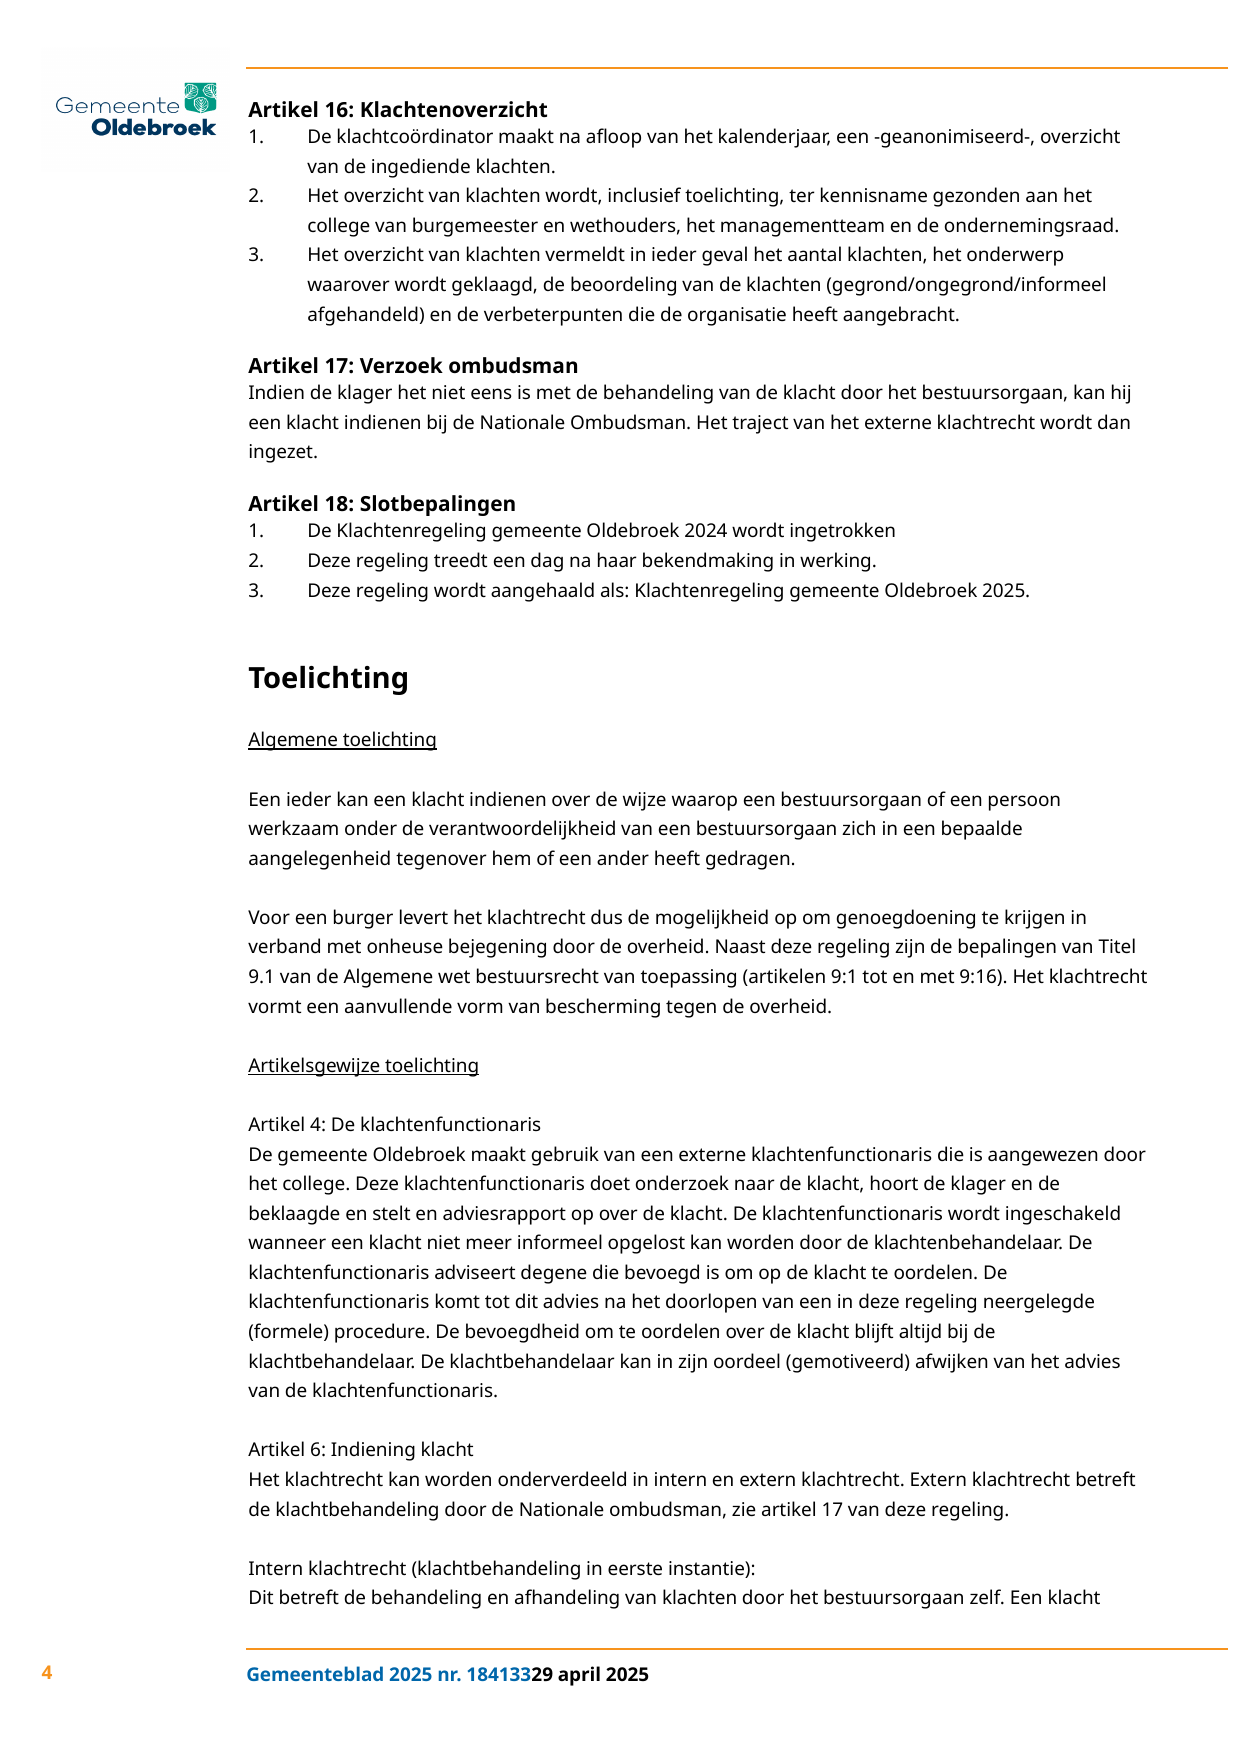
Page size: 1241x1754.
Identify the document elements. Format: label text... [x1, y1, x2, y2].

text Voor een burger levert het klachtrecht dus de mogelijkheid op om genoegdoening te krijgen in verband met onheuse bejegening door de overheid. Naast deze regeling zijn de bepalingen van Titel 9.1 van de Algemene wet bestuursrecht van toepassing (artikelen 9:1 tot en met 9:16). Het klachtrecht vormt een aanvullende vorm van bescherming tegen de overheid. [248, 904, 1152, 1019]
text Artikel 18: Slotbepalingen [248, 489, 1152, 518]
text De gemeente Oldebroek maakt gebruik van een externe klachtenfunctionaris die is aangewezen door het college. Deze klachtenfunctionaris doet onderzoek naar de klacht, hoort de klager en de beklaagde en stelt en adviesrapport op over de klacht. De klachtenfunctionaris wordt ingeschakeld wanneer een klacht niet meer informeel opgelost kan worden door de klachtenbehandelaar. De klachtenfunctionaris adviseert degene die bevoegd is om op de klacht te oordelen. De klachtenfunctionaris komt tot dit advies na het doorlopen van een in deze regeling neergelegde (formele) procedure. De bevoegdheid om te oordelen over de klacht blijft altijd bij de klachtbehandelaar. De klachtbehandelaar kan in zijn oordeel (gemotiveerd) afwijken van het advies van de klachtenfunctionaris. [248, 1141, 1152, 1403]
text Indien de klager het niet eens is met de behandeling van de klacht door het bestuursorgaan, kan hij een klacht indienen bij de Nationale Ombudsman. Het traject van het externe klachtrecht wordt dan ingezet. [248, 379, 1152, 464]
text Een ieder kan een klacht indienen over de wijze waarop een bestuursorgaan of een persoon werkzaam onder de verantwoordelijkheid van een bestuursorgaan zich in een bepaalde aangelegenheid tegenover hem of een ander heeft gedragen. [248, 786, 1152, 871]
list Het overzicht van klachten vermeldt in ieder geval het aantal klachten, het onderwerp waarover wordt geklaagd, de beoordeling van de klachten (gegrond/ongegrond/informeel afgehandeld) en de verbeterpunten die de organisatie heeft aangebracht. [248, 242, 1152, 326]
text Algemene toelichting [248, 727, 1152, 752]
text Intern klachtrecht (klachtbehandeling in eerste instantie): [248, 1555, 1152, 1581]
text Dit betreft de behandeling en afhandeling van klachten door het bestuursorgaan zelf. Een klacht [248, 1584, 1152, 1610]
list Deze regeling treedt een dag na haar bekendmaking in werking. [248, 547, 1152, 573]
text Het klachtrecht kan worden onderverdeeld in intern en extern klachtrecht. Extern klachtrecht betreft de klachtbehandeling door de Nationale ombudsman, zie artikel 17 van deze regeling. [248, 1466, 1152, 1522]
text Artikel 17: Verzoek ombudsman [248, 351, 1152, 379]
list Het overzicht van klachten wordt, inclusief toelichting, ter kennisname gezonden aan het college van burgemeester en wethouders, het managementteam en de ondernemingsraad. [248, 182, 1152, 238]
text Artikelsgewijze toelichting [248, 1052, 1152, 1078]
text Artikel 6: Indiening klacht [248, 1437, 1152, 1462]
picture [41, 47, 231, 172]
list De klachtcoördinator maakt na afloop van het kalenderjaar, een -geanonimiseerd-, overzicht van de ingediende klachten. [248, 123, 1152, 178]
text Artikel 4: De klachtenfunctionaris [248, 1111, 1152, 1137]
list De Klachtenregeling gemeente Oldebroek 2024 wordt ingetrokken [248, 518, 1152, 543]
text Artikel 16: Klachtenoverzicht [248, 95, 1152, 123]
list Deze regeling wordt aangehaald als: Klachtenregeling gemeente Oldebroek 2025. [248, 577, 1152, 602]
text Toelichting [248, 658, 1152, 697]
